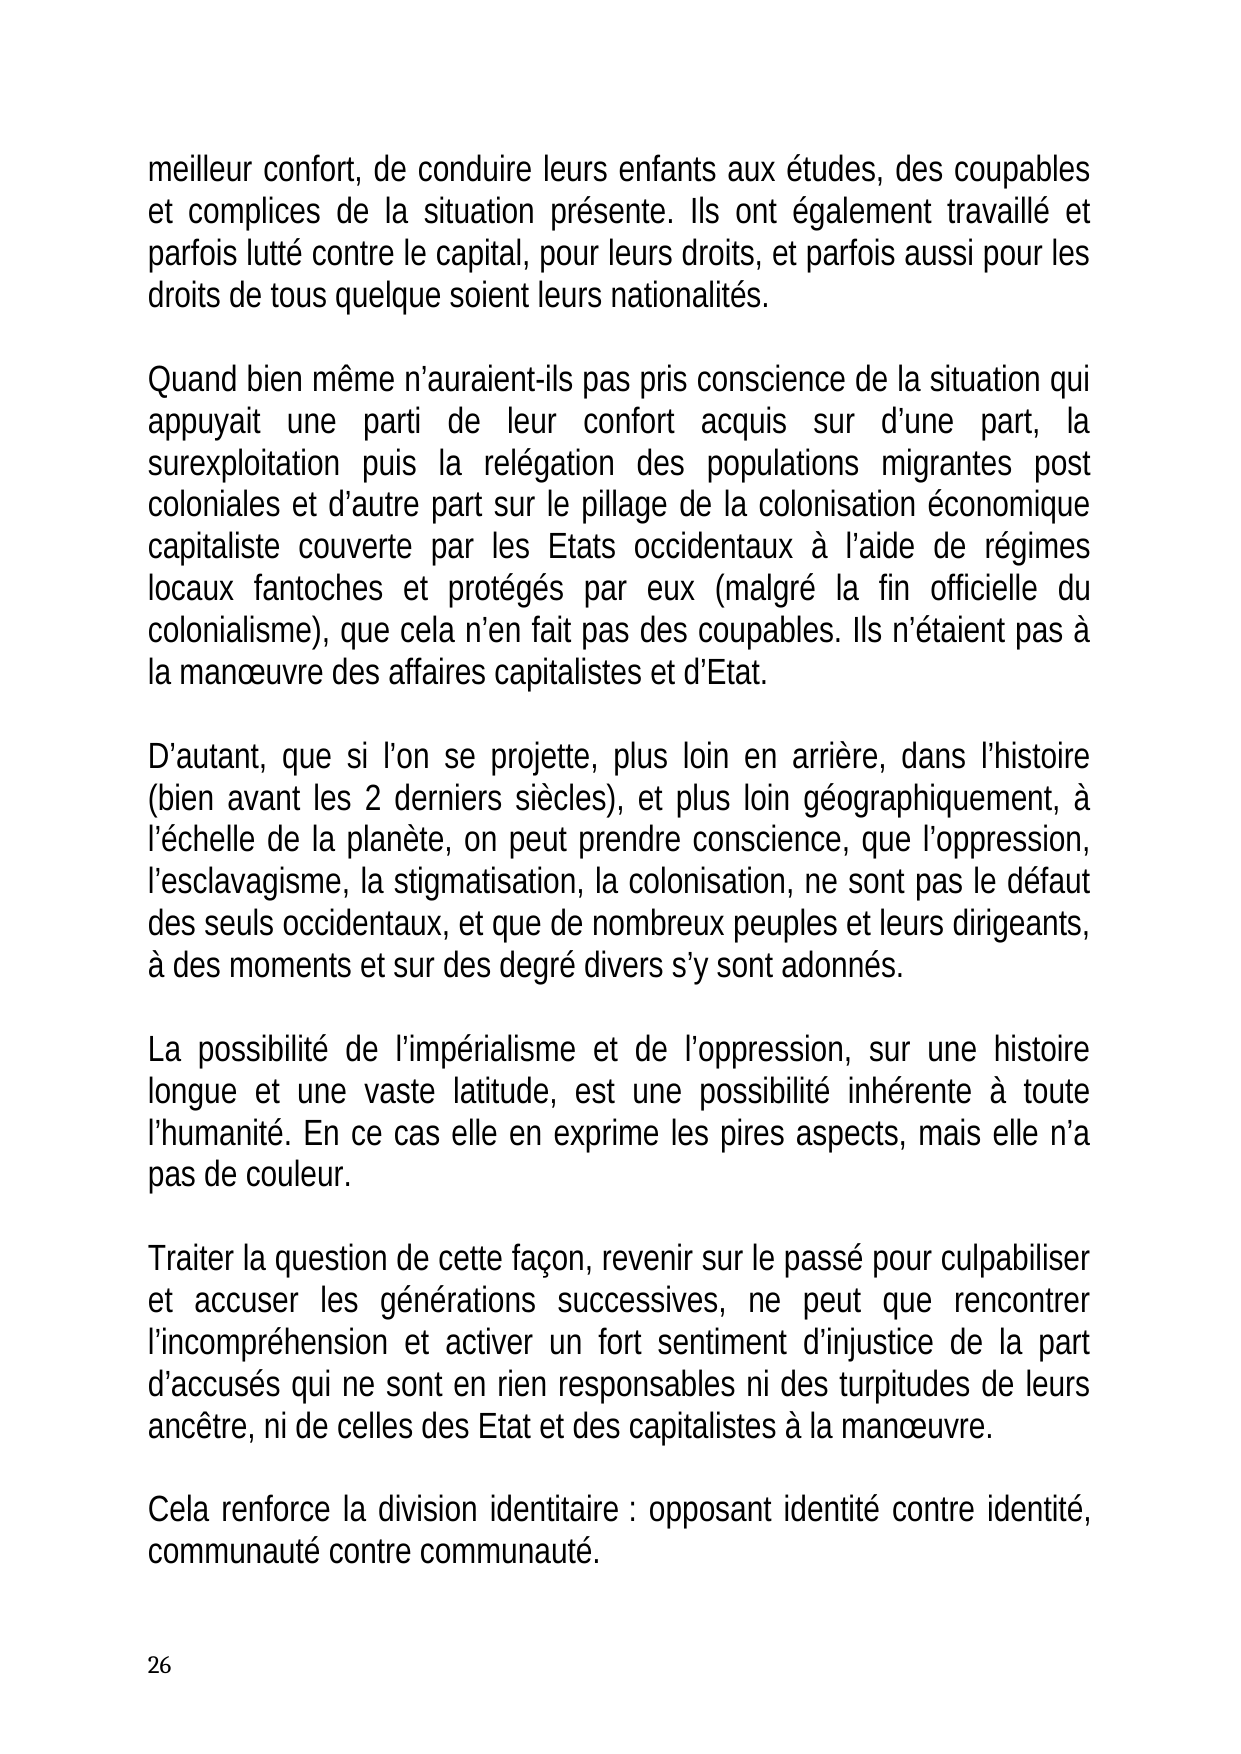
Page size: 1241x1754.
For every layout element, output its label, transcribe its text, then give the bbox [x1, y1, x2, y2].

text La possibilité de l’impérialisme et de l’oppression, sur une histoire longue et une vaste latitude, est une possibilité inhérente à toute l’humanité. En ce cas elle en exprime les pires aspects, mais elle n’a pas de couleur. [148, 1027, 1093, 1194]
text Cela renforce la division identitaire : opposant identité contre identité, communauté contre communauté. [148, 1488, 1093, 1571]
text Quand bien même n’auraient-ils pas pris conscience de la situation qui appuyait une parti de leur confort acquis sur d’une part, la surexploitation puis la relégation des populations migrantes post coloniales et d’autre part sur le pillage de la colonisation économique capitaliste couverte par les Etats occidentaux à l’aide de régimes locaux fantoches et protégés par eux (malgré la fin officielle du colonialisme), que cela n’en fait pas des coupables. Ils n’étaient pas à la manœuvre des affaires capitalistes et d’Etat. [148, 357, 1093, 692]
text Traiter la question de cette façon, revenir sur le passé pour culpabiliser et accuser les générations successives, ne peut que rencontrer l’incompréhension et activer un fort sentiment d’injustice de la part d’accusés qui ne sont en rien responsables ni des turpitudes de leurs ancêtre, ni de celles des Etat et des capitalistes à la manœuvre. [148, 1236, 1093, 1446]
text D’autant, que si l’on se projette, plus loin en arrière, dans l’histoire (bien avant les 2 derniers siècles), et plus loin géographiquement, à l’échelle de la planète, on peut prendre conscience, que l’oppression, l’esclavagisme, la stigmatisation, la colonisation, ne sont pas le défaut des seuls occidentaux, et que de nombreux peuples et leurs dirigeants, à des moments et sur des degré divers s’y sont adonnés. [148, 734, 1093, 985]
text meilleur confort, de conduire leurs enfants aux études, des coupables et complices de la situation présente. Ils ont également travaillé et parfois lutté contre le capital, pour leurs droits, et parfois aussi pour les droits de tous quelque soient leurs nationalités. [148, 148, 1093, 315]
